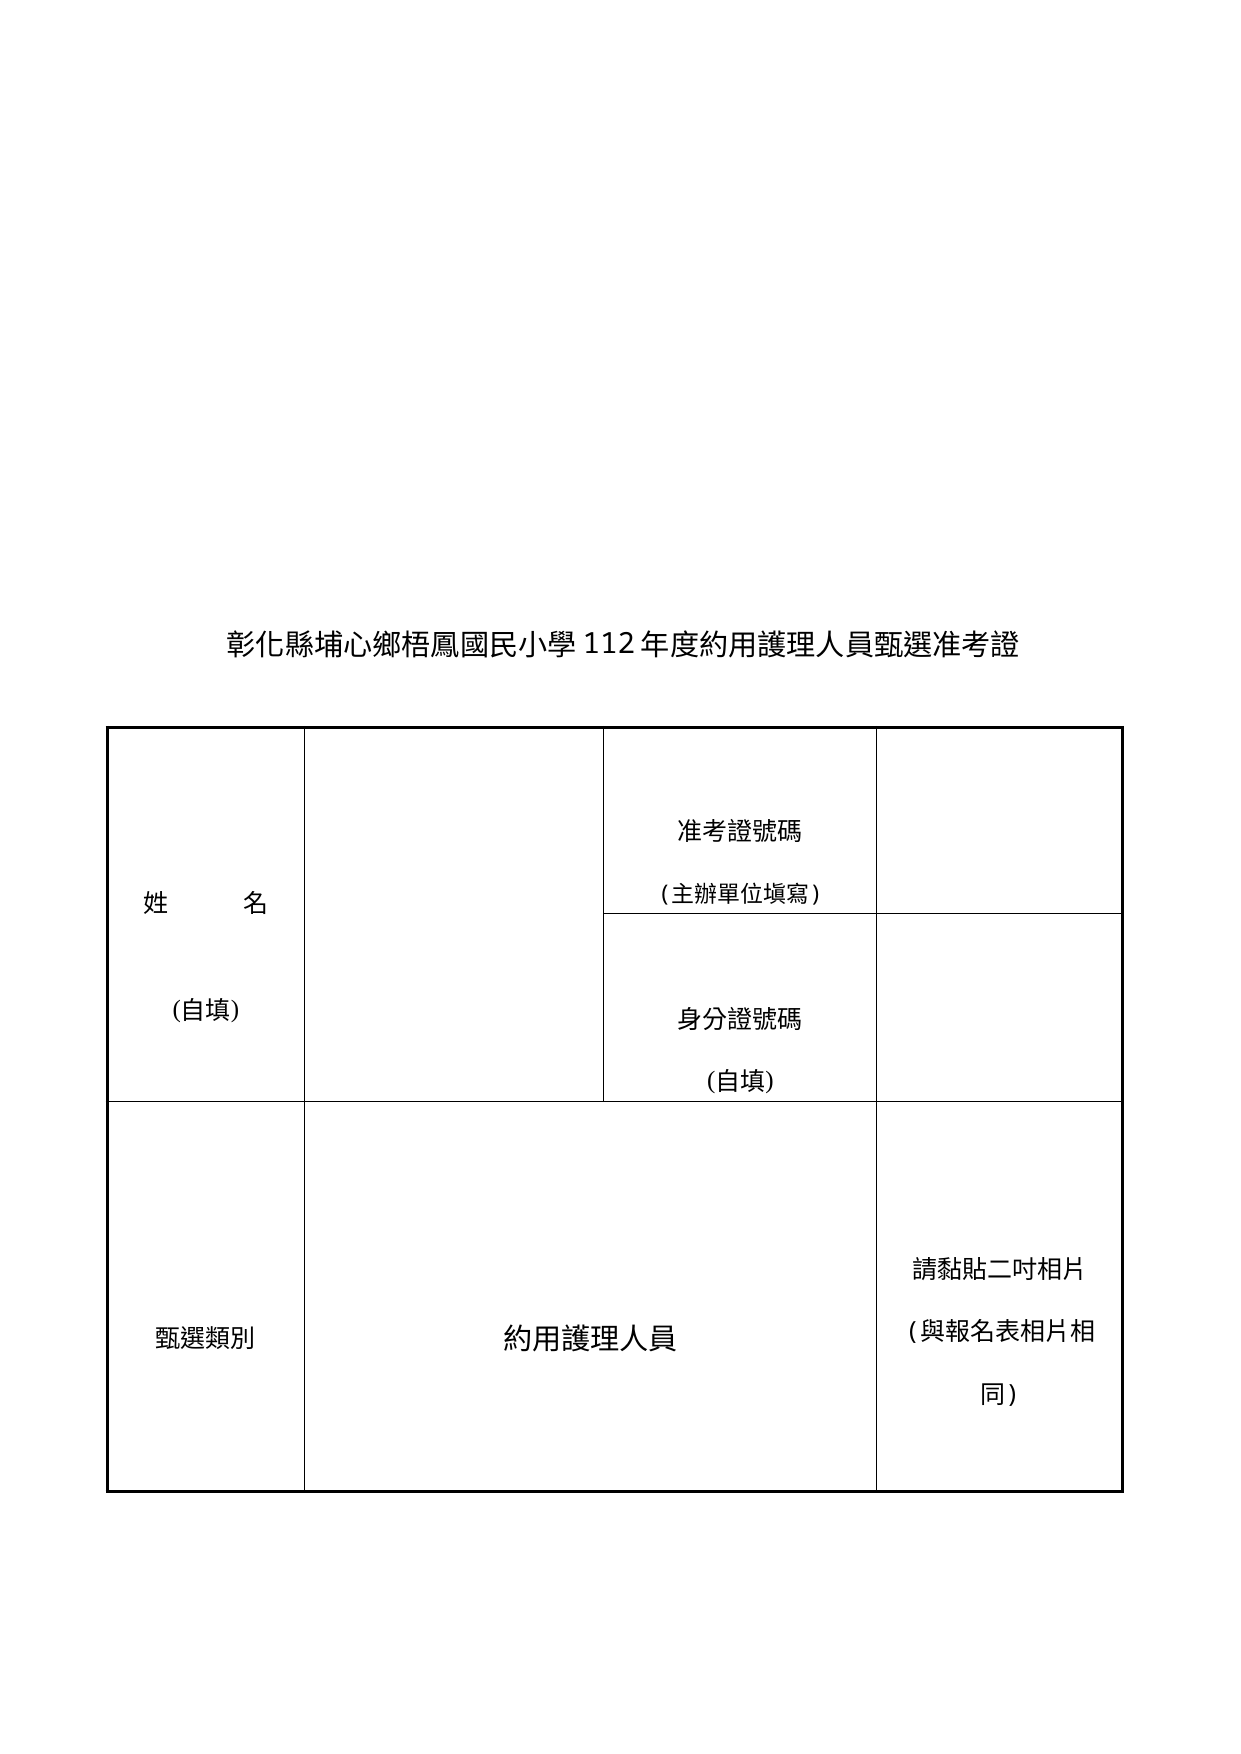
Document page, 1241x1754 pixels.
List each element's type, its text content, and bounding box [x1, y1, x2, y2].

table_cell [877, 914, 1121, 1101]
table_header [305, 729, 603, 1101]
table_cell 約用護理人員 [305, 1102, 876, 1490]
table_cell 身分證號碼 (自填) [604, 914, 876, 1101]
table_cell 甄選類別 [109, 1102, 304, 1490]
text 彰化縣埔心鄉梧鳳國民小學112年度約用護理人員甄選准考證 [83, 601, 1163, 663]
table_header 姓 名 (自填) [109, 729, 304, 1101]
table_header [877, 729, 1121, 913]
table_header 准考證號碼 (主辦單位塡寫) [604, 729, 876, 913]
table_cell 請黏貼二吋相片 (與報名表相片相同) [877, 1102, 1121, 1490]
